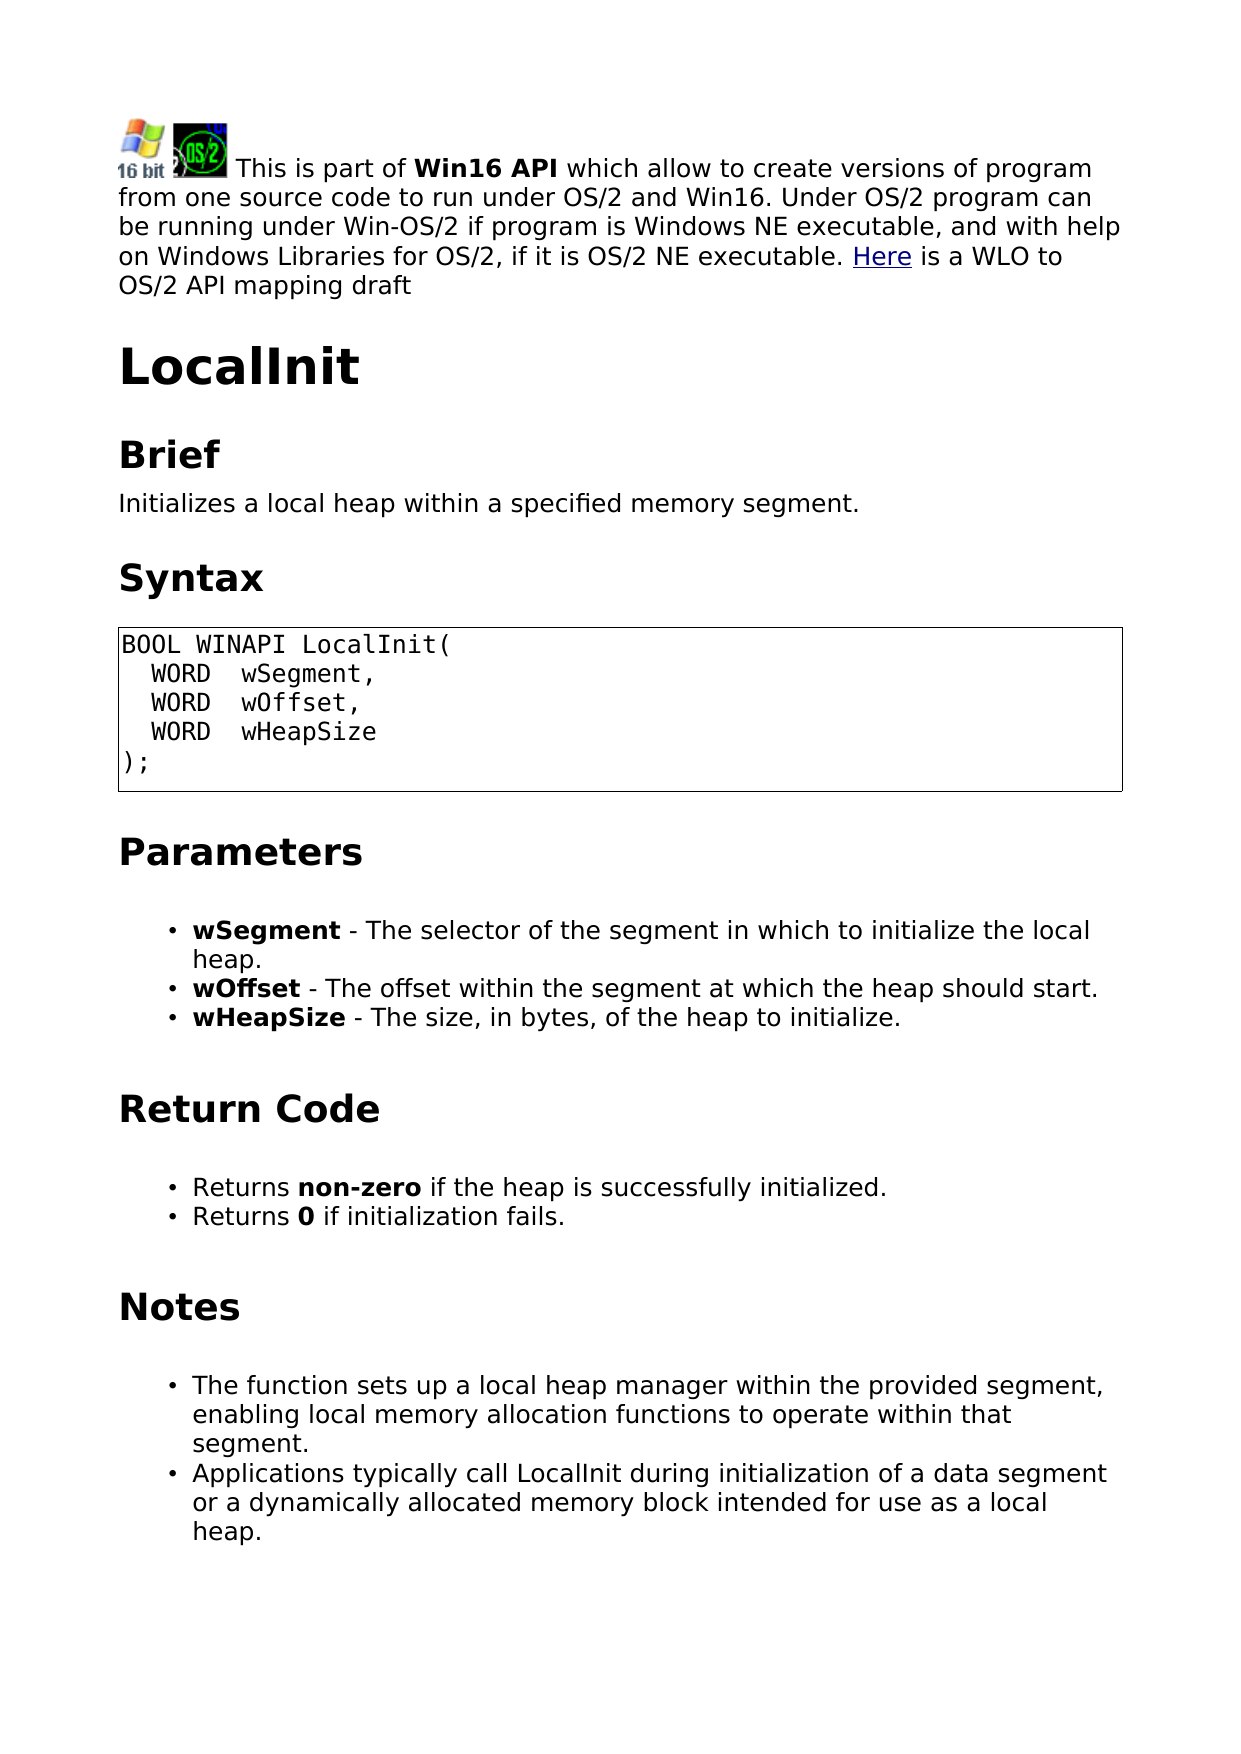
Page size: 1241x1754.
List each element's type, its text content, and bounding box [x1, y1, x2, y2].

subtitle Notes [118, 1286, 1122, 1329]
text This is part of Win16 API which allow to create versions of program from one source code to run under OS/2 and Win16. Under OS/2 program can be running under Win-OS/2 if program is Windows NE executable, and with help on Windows Libraries for OS/2, if it is OS/2 NE executable. Here is a WLO to OS/2 API mapping draft [118, 118, 1122, 300]
picture [172, 122, 228, 178]
list wOffset - The offset within the segment at which the heap should start. [177, 974, 1122, 1004]
list Applications typically call LocalInit during initialization of a data segment or a dynamically allocated memory block intended for use as a local heap. [177, 1459, 1122, 1546]
list The function sets up a local heap manager within the provided segment, enabling local memory allocation functions to operate within that segment. [177, 1371, 1122, 1459]
subtitle Syntax [118, 556, 1122, 600]
picture [118, 118, 166, 178]
list wSegment - The selector of the segment in which to initialize the local heap. [177, 916, 1122, 974]
subtitle LocalInit [118, 338, 1122, 396]
table_header BOOL WINAPI LocalInit( WORD wSegment, WORD wOffset, WORD wHeapSize ); [119, 628, 1122, 791]
subtitle Parameters [118, 831, 1122, 874]
text Initializes a local heap within a specified memory segment. [118, 489, 1122, 519]
list Returns 0 if initialization fails. [177, 1202, 1122, 1231]
list wHeapSize - The size, in bytes, of the heap to initialize. [177, 1004, 1122, 1033]
subtitle Return Code [118, 1087, 1122, 1131]
list Returns non-zero if the heap is successfully initialized. [177, 1173, 1122, 1202]
subtitle Brief [118, 433, 1122, 477]
